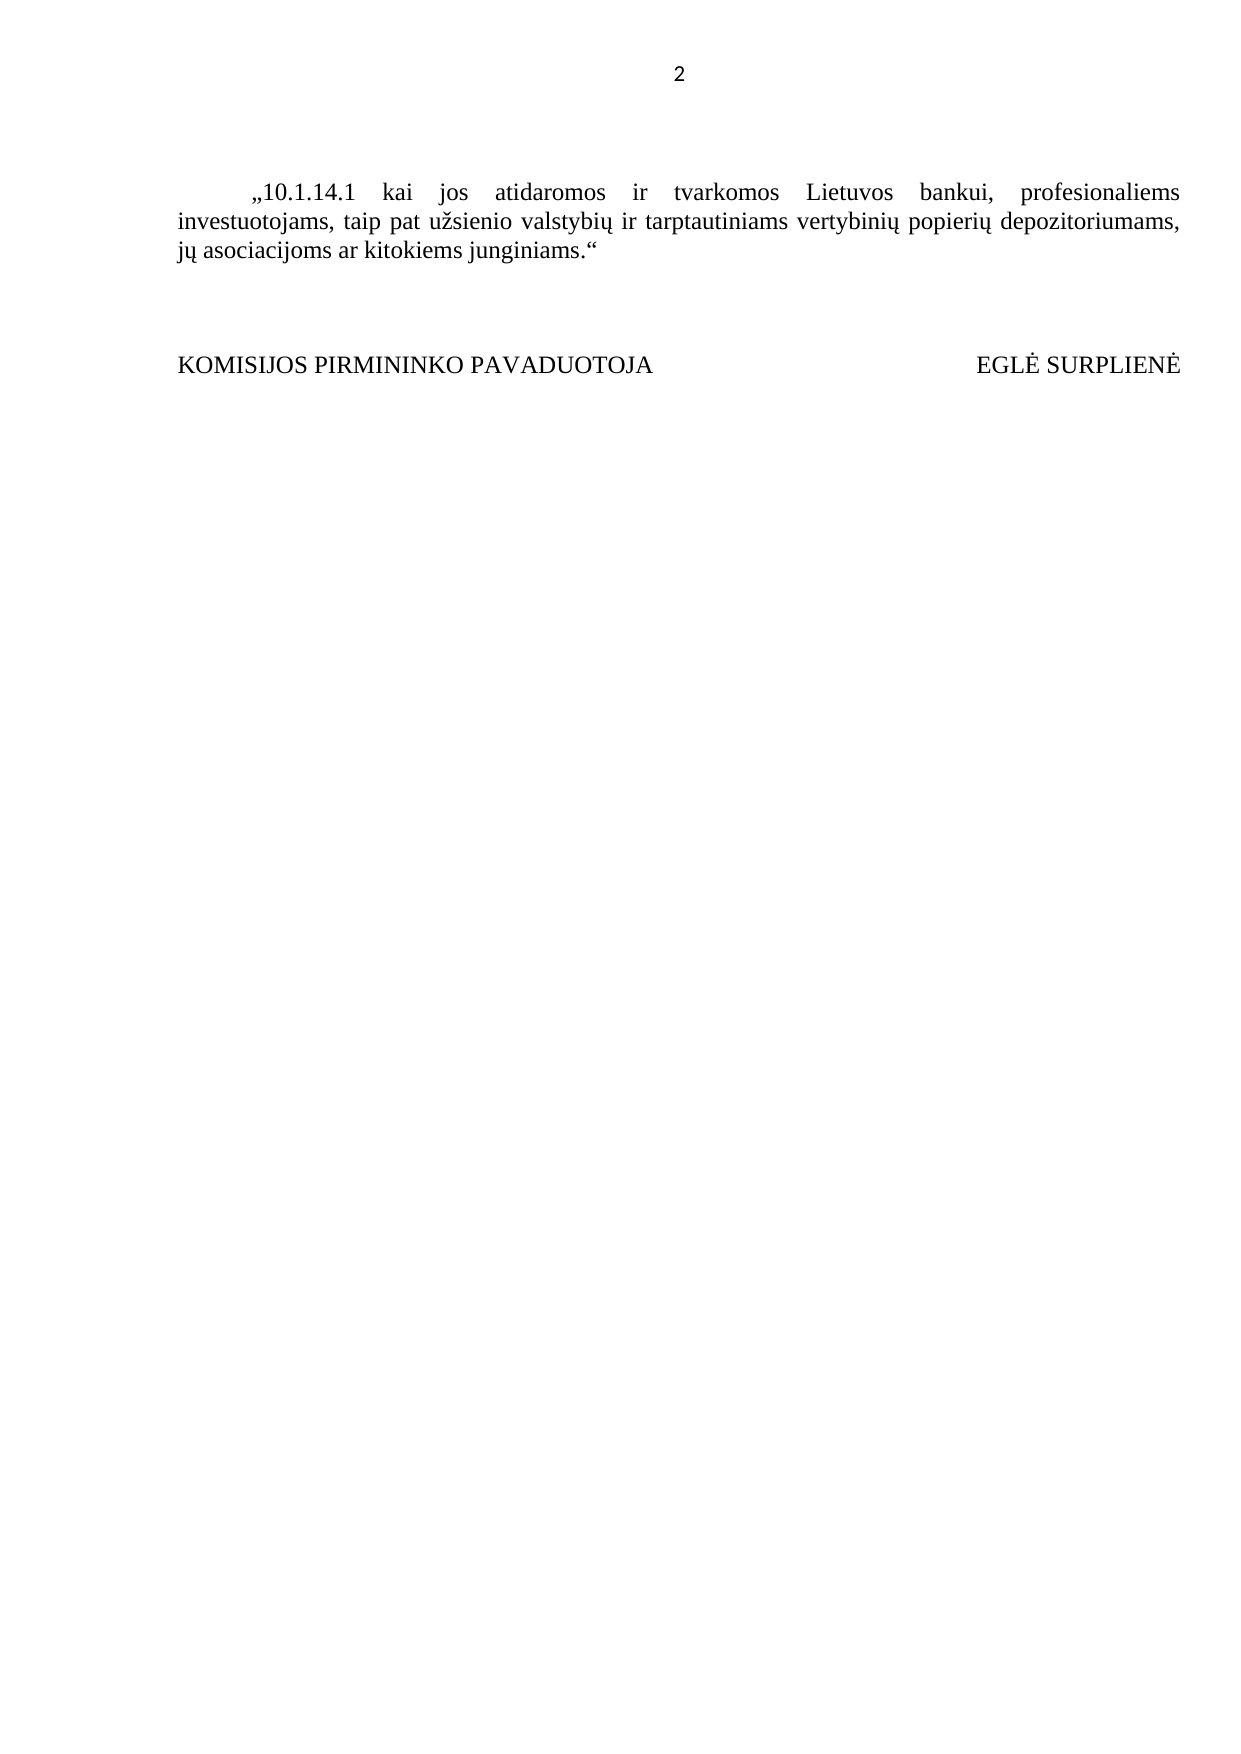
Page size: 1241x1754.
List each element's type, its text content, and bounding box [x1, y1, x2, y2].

text „10.1.14.1 kai jos atidaromos ir tvarkomos Lietuvos bankui, profesionaliems investuotojams, taip pat užsienio valstybių ir tarptautiniams vertybinių popierių depozitoriumams, jų asociacijoms ar kitokiems junginiams.“ [177, 177, 1181, 263]
text KOMISIJOS PIRMININKO PAVADUOTOJA EGLĖ SURPLIENĖ [177, 350, 1181, 378]
